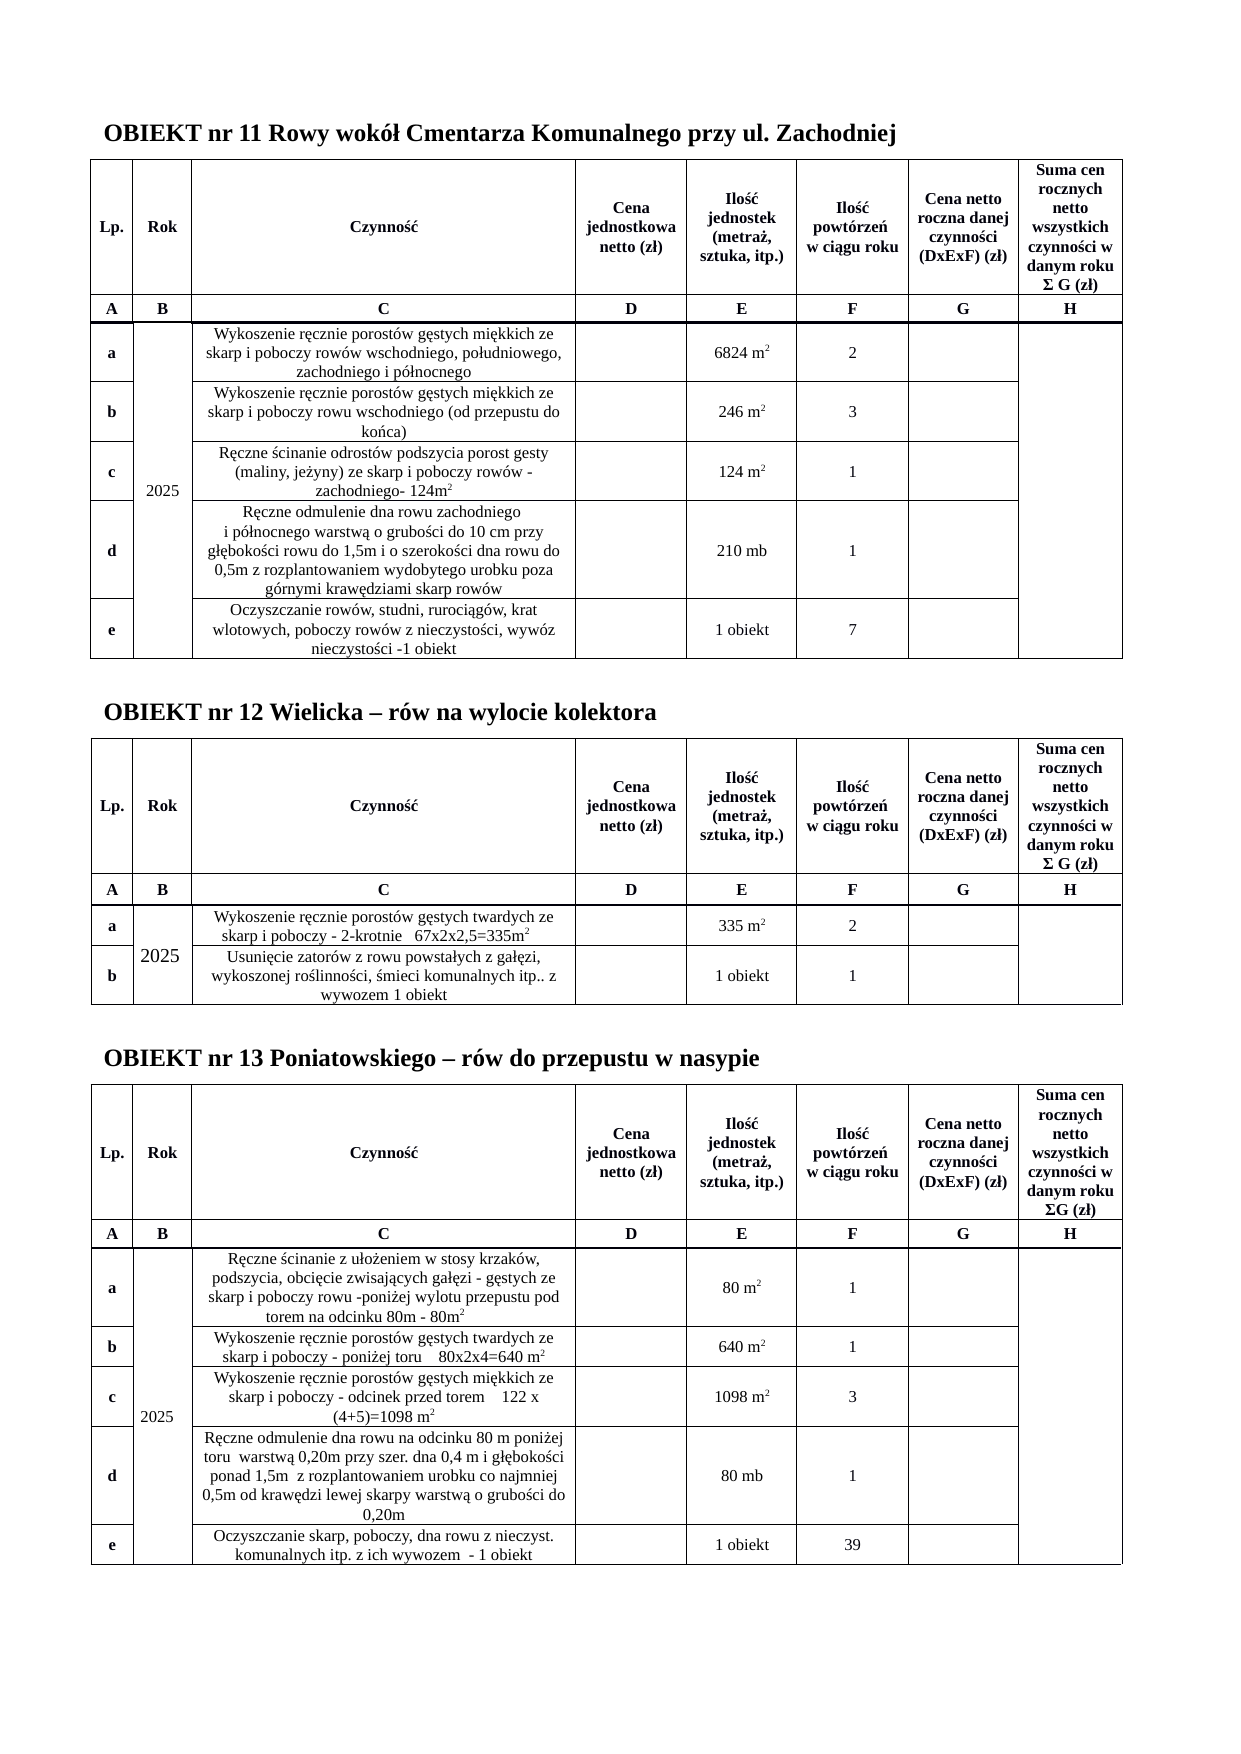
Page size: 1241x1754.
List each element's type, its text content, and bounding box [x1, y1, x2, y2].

table_cell Usunięcie zatorów z rowu powstałych z gałęzi, wykoszonej roślinności, śmieci komunalnych itp.. z wywozem 1 obiekt [193, 946, 575, 1004]
table_header Cena jednostkowa netto (zł) [576, 739, 686, 873]
table_cell Ręczne odmulenie dna rowu zachodniego i północnego warstwą o grubości do 10 cm przy głębokości rowu do 1,5m i o szerokości dna rowu do 0,5m z rozplantowaniem wydobytego urobku poza górnymi krawędziami skarp rowów [193, 501, 575, 598]
table_cell G [909, 295, 1018, 321]
table_header Lp. [92, 1085, 132, 1219]
table_header Suma cen rocznych netto wszystkich czynności w danym roku Ʃ G (zł) [1019, 160, 1122, 294]
table_cell a [92, 1249, 133, 1326]
table_cell G [909, 874, 1018, 904]
table_cell 1 [797, 1427, 908, 1523]
table_cell 246 m2 [687, 382, 796, 441]
table_cell Oczyszczanie skarp, poboczy, dna rowu z nieczyst. komunalnych itp. z ich wywozem - 1 obiekt [193, 1525, 575, 1564]
table_header Ilość jednostek (metraż, sztuka, itp.) [687, 739, 796, 873]
table_cell D [576, 1220, 686, 1247]
table_cell b [91, 382, 133, 441]
table_cell 39 [797, 1525, 908, 1564]
table_header Ilość powtórzeń w ciągu roku [797, 739, 908, 873]
table_cell [1019, 904, 1122, 1004]
table_cell [576, 1525, 686, 1564]
table_cell 1 [797, 501, 908, 598]
table_cell Wykoszenie ręcznie porostów gęstych miękkich ze skarp i poboczy rowu wschodniego (od przepustu do końca) [193, 382, 575, 441]
table_cell [909, 1367, 1018, 1426]
table_cell b [92, 946, 133, 1004]
text OBIEKT nr 11 Rowy wokół Cmentarza Komunalnego przy ul. Zachodniej [103, 118, 1122, 147]
table_header Cena jednostkowa netto (zł) [576, 160, 686, 294]
table_header Ilość jednostek (metraż, sztuka, itp.) [687, 1085, 796, 1219]
text OBIEKT nr 13 Poniatowskiego – rów do przepustu w nasypie [103, 1043, 1122, 1072]
table_cell 1 [797, 946, 908, 1004]
table_cell Ręczne ścinanie odrostów podszycia porost gesty (maliny, jeżyny) ze skarp i poboczy rowów - zachodniego- 124m2 [193, 442, 575, 500]
table_cell A [92, 1220, 132, 1247]
table_cell H [1019, 295, 1122, 321]
table_header Czynność [192, 160, 575, 294]
table_header Rok [133, 160, 191, 294]
table_cell [576, 1249, 686, 1326]
table_cell [909, 382, 1018, 441]
table_header Rok [133, 1085, 191, 1219]
table_cell 1 [797, 442, 908, 500]
table_cell E [687, 1220, 796, 1247]
table_cell 210 mb [687, 501, 796, 598]
table_cell 7 [797, 599, 908, 658]
table_header Cena netto roczna danej czynności (DxExF) (zł) [909, 160, 1018, 294]
table_cell A [92, 874, 132, 904]
table_cell Oczyszczanie rowów, studni, rurociągów, krat wlotowych, poboczy rowów z nieczystości, wywóz nieczystości -1 obiekt [193, 599, 575, 658]
table_cell [909, 501, 1018, 598]
table_cell [576, 501, 686, 598]
table_cell c [91, 442, 133, 500]
table_header Rok [133, 739, 191, 873]
table_cell [1019, 1247, 1122, 1564]
table_cell [909, 1327, 1018, 1366]
table_cell A [91, 295, 132, 321]
table_cell [909, 599, 1018, 658]
table_cell G [909, 1220, 1018, 1247]
table_cell [909, 906, 1018, 945]
table_cell Wykoszenie ręcznie porostów gęstych twardych ze skarp i poboczy - 2-krotnie 67x2x2,5=335m2 [193, 906, 575, 945]
table_cell 2025 [134, 1249, 192, 1564]
table_cell a [92, 906, 133, 945]
table_cell H [1019, 1220, 1122, 1247]
table_cell B [133, 1220, 191, 1247]
table_cell C [192, 295, 575, 321]
table_cell B [133, 874, 191, 904]
table_cell [909, 324, 1018, 381]
table_cell Wykoszenie ręcznie porostów gęstych miękkich ze skarp i poboczy rowów wschodniego, południowego, zachodniego i północnego [193, 324, 575, 381]
table_cell B [133, 295, 191, 321]
table_cell d [91, 501, 133, 598]
table_cell [909, 946, 1018, 1004]
table_cell C [192, 874, 575, 904]
table_cell 80 mb [687, 1427, 796, 1523]
table_cell [576, 382, 686, 441]
table_cell [909, 1525, 1018, 1564]
table_cell H [1019, 874, 1122, 904]
table_cell F [797, 295, 908, 321]
table_cell E [687, 295, 796, 321]
table_cell [576, 946, 686, 1004]
table_cell [576, 1327, 686, 1366]
table_header Lp. [91, 160, 132, 294]
table_cell 1 [797, 1249, 908, 1326]
table_cell D [576, 295, 686, 321]
table_cell [1019, 324, 1122, 658]
table_header Suma cen rocznych netto wszystkich czynności w danym roku Ʃ G (zł) [1019, 739, 1122, 873]
table_cell 80 m2 [687, 1249, 796, 1326]
table_cell [576, 1427, 686, 1523]
table_cell 640 m2 [687, 1327, 796, 1366]
table_cell 2025 [134, 323, 192, 658]
table_cell Wykoszenie ręcznie porostów gęstych twardych ze skarp i poboczy - poniżej toru 80x2x4=640 m2 [193, 1327, 575, 1366]
table_cell 3 [797, 382, 908, 441]
table_header Lp. [92, 739, 132, 873]
table_cell [909, 1249, 1018, 1326]
table_cell [576, 906, 686, 945]
table_cell 2 [797, 906, 908, 945]
table_cell F [797, 874, 908, 904]
table_cell F [797, 1220, 908, 1247]
table_header Cena netto roczna danej czynności (DxExF) (zł) [909, 1085, 1018, 1219]
table_cell c [92, 1367, 133, 1426]
table_cell E [687, 874, 796, 904]
table_cell 6824 m2 [687, 324, 796, 381]
table_cell 124 m2 [687, 442, 796, 500]
table_cell a [91, 324, 133, 381]
table_cell [576, 324, 686, 381]
text OBIEKT nr 12 Wielicka – rów na wylocie kolektora [103, 697, 1122, 726]
table_cell Ręczne ścinanie z ułożeniem w stosy krzaków, podszycia, obcięcie zwisających gałęzi - gęstych ze skarp i poboczy rowu -poniżej wylotu przepustu pod torem na odcinku 80m - 80m2 [193, 1249, 575, 1326]
table_header Ilość powtórzeń w ciągu roku [797, 160, 908, 294]
table_header Czynność [192, 739, 575, 873]
table_cell 335 m2 [687, 906, 796, 945]
table_cell 2025 [134, 906, 192, 1004]
table_cell e [91, 599, 133, 658]
table_header Ilość powtórzeń w ciągu roku [797, 1085, 908, 1219]
table_cell [576, 599, 686, 658]
table_cell C [192, 1220, 575, 1247]
table_cell [576, 1367, 686, 1426]
table_cell b [92, 1327, 133, 1366]
table_cell [576, 442, 686, 500]
table_header Cena jednostkowa netto (zł) [576, 1085, 686, 1219]
table_cell 1098 m2 [687, 1367, 796, 1426]
table_cell 2 [797, 324, 908, 381]
table_cell Wykoszenie ręcznie porostów gęstych miękkich ze skarp i poboczy - odcinek przed torem 122 x (4+5)=1098 m2 [193, 1367, 575, 1426]
table_header Cena netto roczna danej czynności (DxExF) (zł) [909, 739, 1018, 873]
table_cell 1 obiekt [687, 599, 796, 658]
table_cell e [92, 1525, 133, 1564]
table_cell [909, 1427, 1018, 1523]
table_cell 1 obiekt [687, 1525, 796, 1564]
table_cell [909, 442, 1018, 500]
table_cell d [92, 1427, 133, 1523]
table_cell 3 [797, 1367, 908, 1426]
table_cell 1 [797, 1327, 908, 1366]
table_cell 1 obiekt [687, 946, 796, 1004]
table_cell D [576, 874, 686, 904]
table_header Suma cen rocznych netto wszystkich czynności w danym roku ƩG (zł) [1019, 1085, 1122, 1219]
table_header Ilość jednostek (metraż, sztuka, itp.) [687, 160, 796, 294]
table_header Czynność [192, 1085, 575, 1219]
table_cell Ręczne odmulenie dna rowu na odcinku 80 m poniżej toru warstwą 0,20m przy szer. dna 0,4 m i głębokości ponad 1,5m z rozplantowaniem urobku co najmniej 0,5m od krawędzi lewej skarpy warstwą o grubości do 0,20m [193, 1427, 575, 1523]
